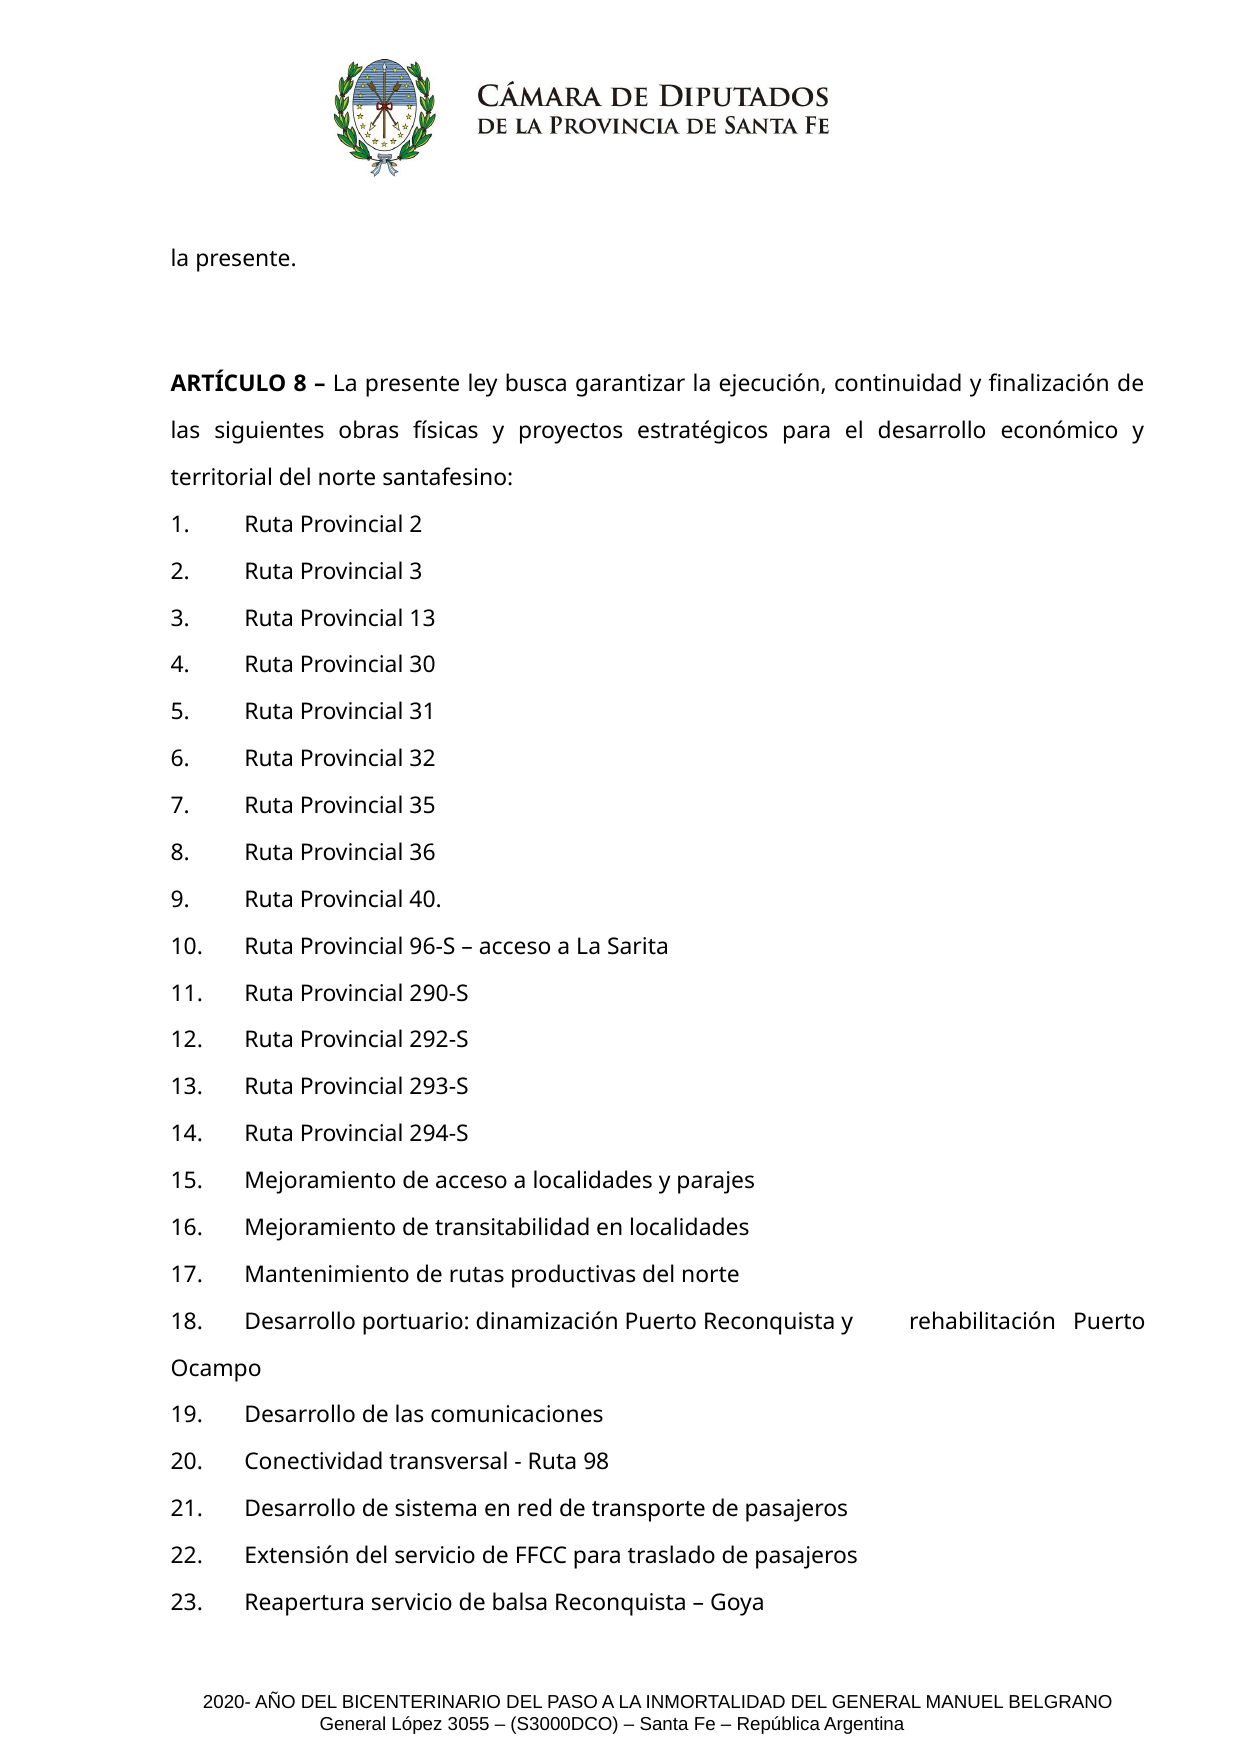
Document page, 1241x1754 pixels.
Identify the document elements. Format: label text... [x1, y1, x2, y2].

text ARTÍCULO 8 – La presente ley busca garantizar la ejecución, continuidad y finalización de las siguientes obras físicas y proyectos estratégicos para el desarrollo económico y territorial del norte santafesino: [170, 367, 1145, 492]
list Desarrollo de las comunicaciones [170, 1398, 1145, 1430]
list Ruta Provincial 13 [170, 602, 1145, 633]
list Desarrollo portuario: dinamización Puerto Reconquista y rehabilitación Puerto Ocampo [170, 1305, 1145, 1383]
list Mejoramiento de transitabilidad en localidades [170, 1211, 1145, 1242]
list Mantenimiento de rutas productivas del norte [170, 1258, 1145, 1289]
text la presente. [170, 242, 1145, 273]
list Desarrollo de sistema en red de transporte de pasajeros [170, 1492, 1145, 1523]
list Ruta Provincial 35 [170, 789, 1145, 820]
list Conectividad transversal - Ruta 98 [170, 1445, 1145, 1477]
list Ruta Provincial 30 [170, 648, 1145, 680]
list Ruta Provincial 40. [170, 883, 1145, 914]
list Ruta Provincial 2 [170, 508, 1145, 539]
list Ruta Provincial 32 [170, 742, 1145, 773]
list Ruta Provincial 290-S [170, 977, 1145, 1008]
list Ruta Provincial 292-S [170, 1023, 1145, 1055]
list Ruta Provincial 36 [170, 836, 1145, 867]
picture [333, 59, 829, 181]
list Mejoramiento de acceso a localidades y parajes [170, 1164, 1145, 1195]
list Ruta Provincial 293-S [170, 1070, 1145, 1102]
list Ruta Provincial 3 [170, 555, 1145, 586]
list Extensión del servicio de FFCC para traslado de pasajeros [170, 1539, 1145, 1570]
list Ruta Provincial 31 [170, 695, 1145, 727]
list Ruta Provincial 96-S – acceso a La Sarita [170, 930, 1145, 961]
list Ruta Provincial 294-S [170, 1117, 1145, 1148]
list Reapertura servicio de balsa Reconquista – Goya [170, 1586, 1145, 1617]
